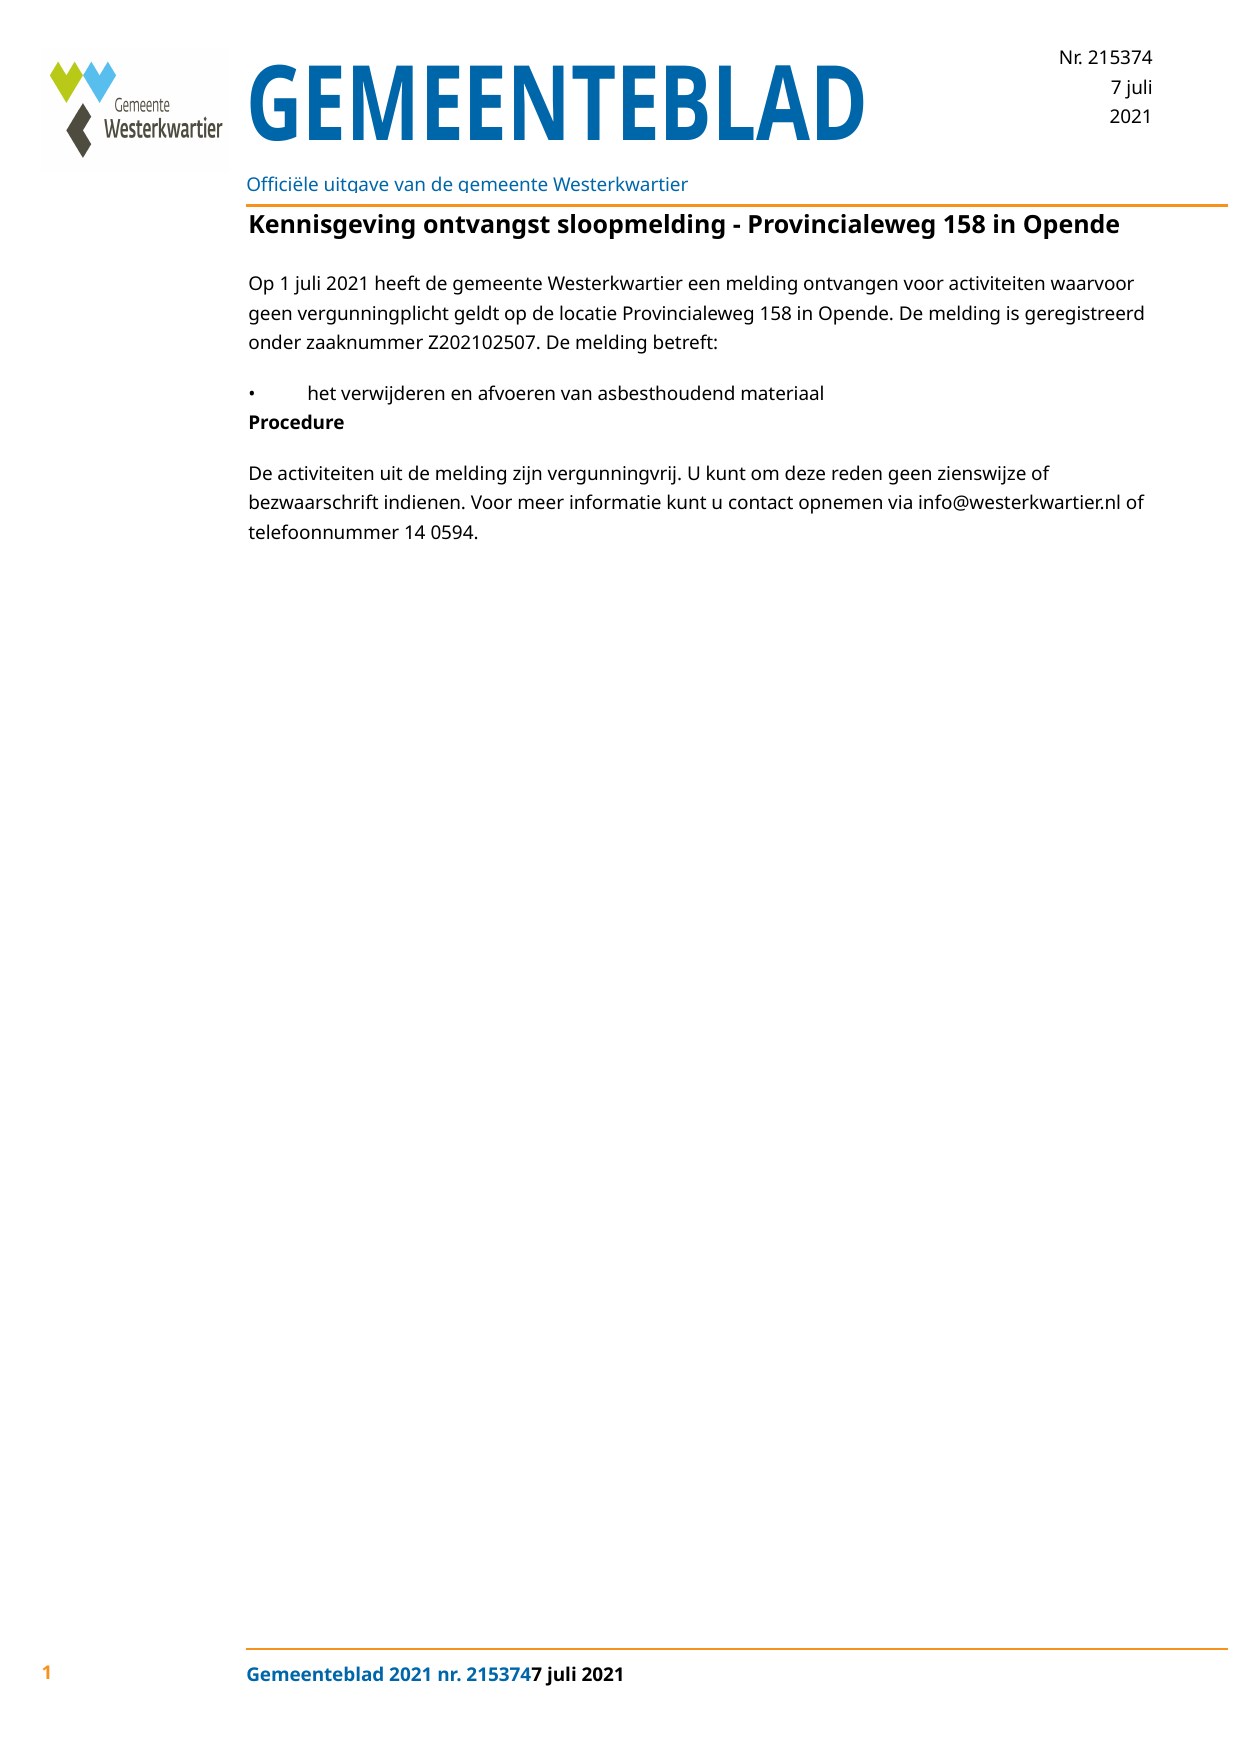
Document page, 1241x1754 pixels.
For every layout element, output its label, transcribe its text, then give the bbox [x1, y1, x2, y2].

text Kennisgeving ontvangst sloopmelding - Provincialeweg 158 in Opende [248, 207, 1152, 241]
picture [41, 47, 231, 172]
text De activiteiten uit de melding zijn vergunningvrij. U kunt om deze reden geen zienswijze of bezwaarschrift indienen. Voor meer informatie kunt u contact opnemen via info@westerkwartier.nl of telefoonnummer 14 0594. [248, 460, 1152, 545]
text Op 1 juli 2021 heeft de gemeente Westerkwartier een melding ontvangen voor activiteiten waarvoor geen vergunningplicht geldt op de locatie Provincialeweg 158 in Opende. De melding is geregistreerd onder zaaknummer Z202102507. De melding betreft: [248, 270, 1152, 355]
list het verwijderen en afvoeren van asbesthoudend materiaal [248, 380, 1152, 406]
text Procedure [248, 409, 1152, 435]
